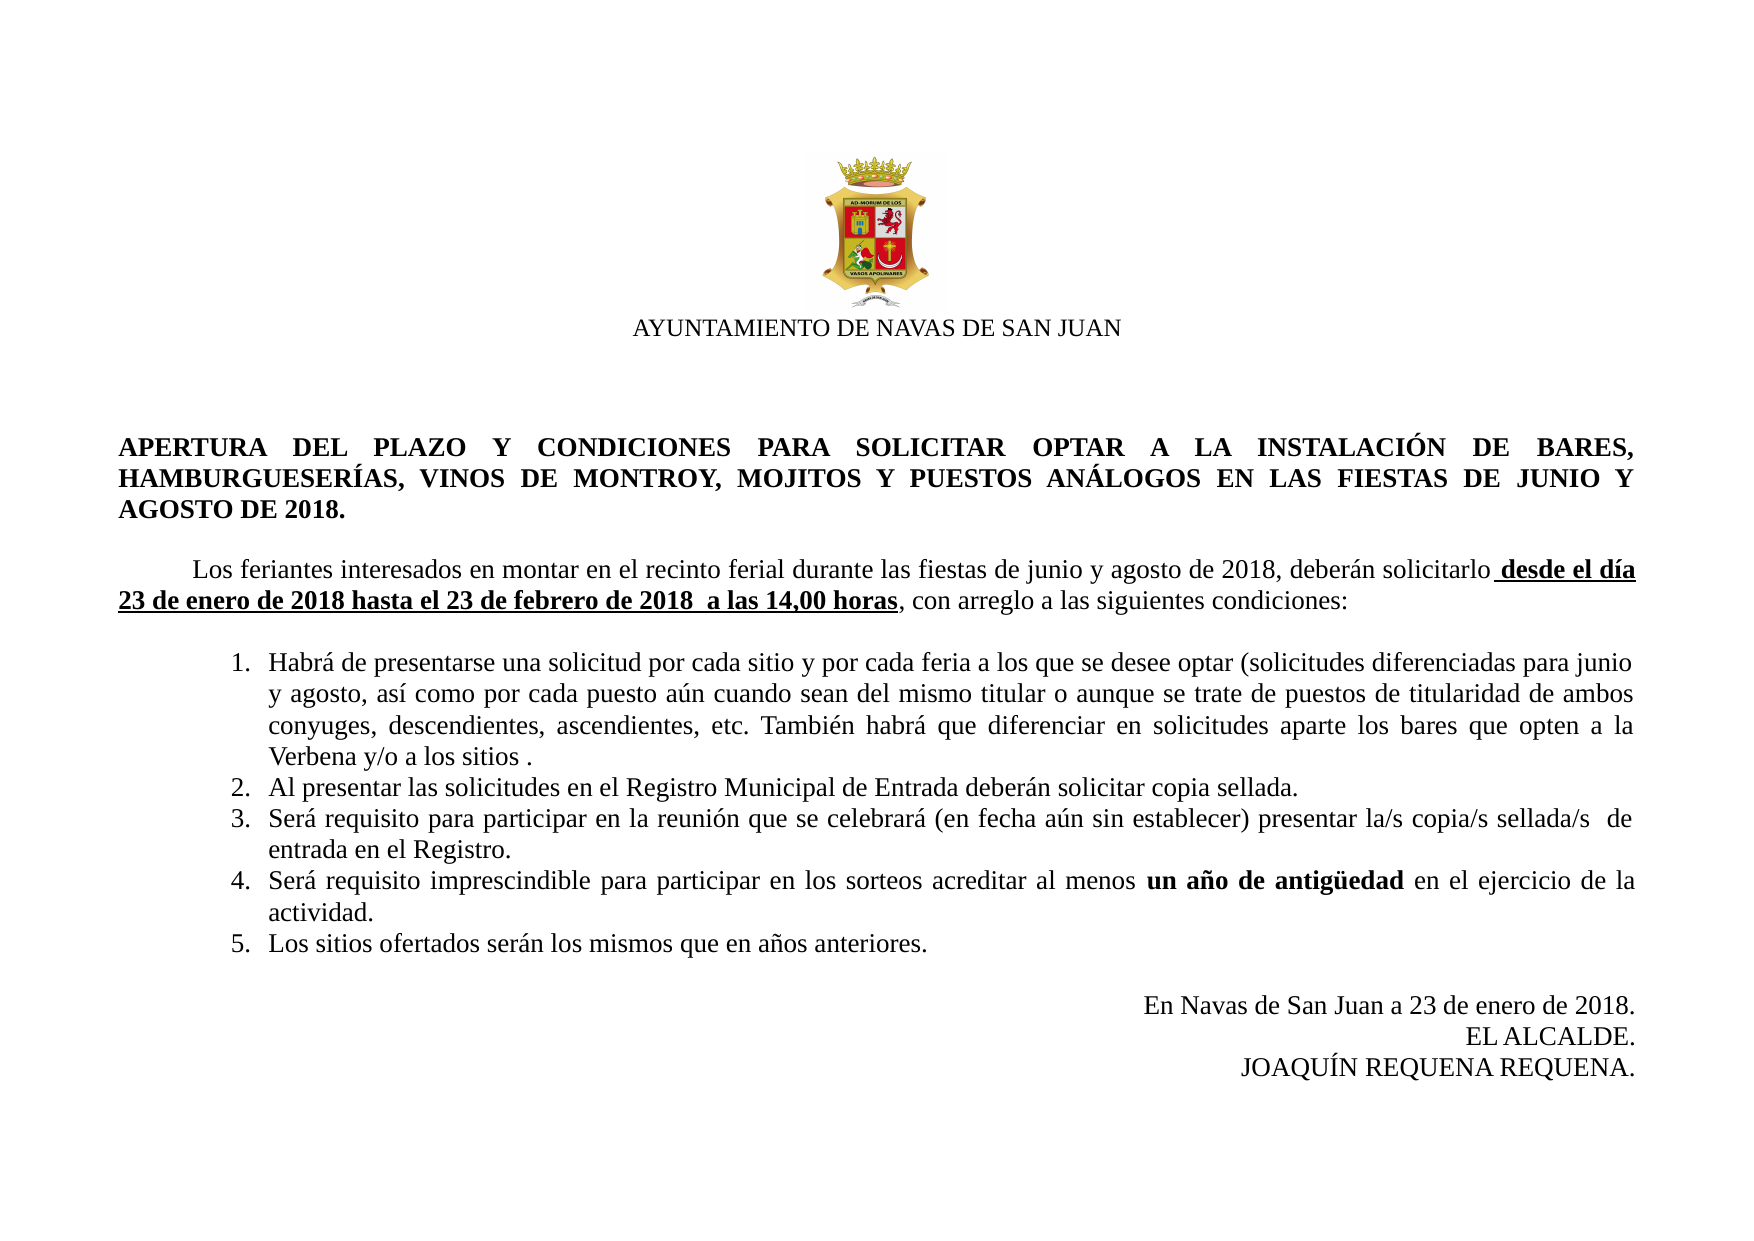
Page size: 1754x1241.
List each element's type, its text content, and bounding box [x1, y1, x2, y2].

text En Navas de San Juan a 23 de enero de 2018. [118, 989, 1636, 1020]
text AYUNTAMIENTO DE NAVAS DE SAN JUAN [118, 147, 1636, 342]
list Al presentar las solicitudes en el Registro Municipal de Entrada deberán solicitar copia sellada. [231, 771, 1636, 802]
text Los feriantes interesados en montar en el recinto ferial durante las fiestas de junio y agosto de 2018, deberán solicitarlo desde el día 23 de enero de 2018 hasta el 23 de febrero de 2018 a las 14,00 horas, con arreglo a las siguientes condiciones: [118, 553, 1636, 615]
list Habrá de presentarse una solicitud por cada sitio y por cada feria a los que se desee optar (solicitudes diferenciadas para junio y agosto, así como por cada puesto aún cuando sean del mismo titular o aunque se trate de puestos de titularidad de ambos conyuges, descendientes, ascendientes, etc. También habrá que diferenciar en solicitudes aparte los bares que opten a la Verbena y/o a los sitios . [231, 646, 1636, 771]
text EL ALCALDE. [118, 1020, 1636, 1051]
list Los sitios ofertados serán los mismos que en años anteriores. [231, 927, 1636, 958]
list Será requisito imprescindible para participar en los sorteos acreditar al menos un año de antigüedad en el ejercicio de la actividad. [231, 864, 1636, 927]
list Será requisito para participar en la reunión que se celebrará (en fecha aún sin establecer) presentar la/s copia/s sellada/s de entrada en el Registro. [231, 802, 1636, 864]
picture [804, 146, 950, 314]
text JOAQUÍN REQUENA REQUENA. [118, 1051, 1636, 1082]
text APERTURA DEL PLAZO Y CONDICIONES PARA SOLICITAR OPTAR A LA INSTALACIÓN DE BARES, HAMBURGUESERÍAS, VINOS DE MONTROY, MOJITOS Y PUESTOS ANÁLOGOS EN LAS FIESTAS DE JUNIO Y AGOSTO DE 2018. [118, 431, 1636, 524]
